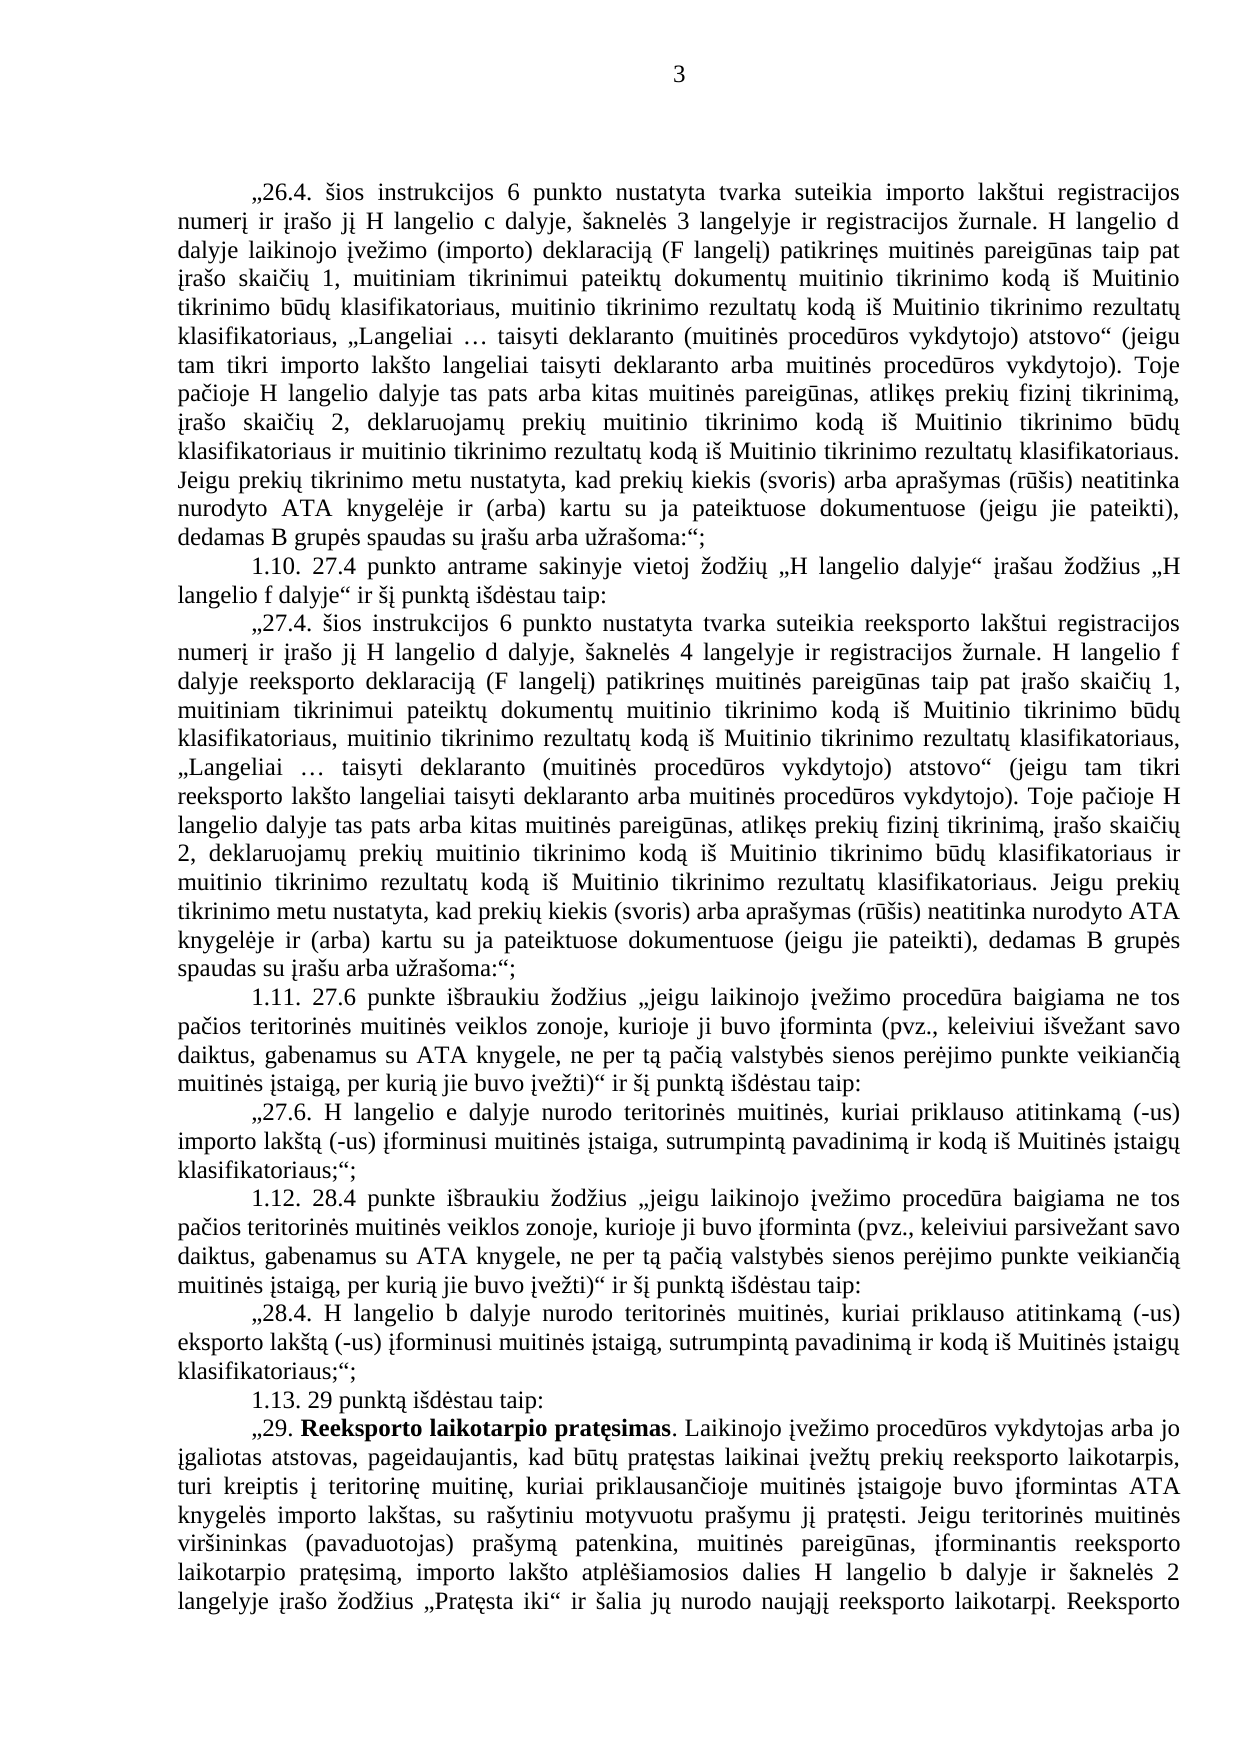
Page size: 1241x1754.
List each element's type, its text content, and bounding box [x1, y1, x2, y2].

text „29. Reeksporto laikotarpio pratęsimas. Laikinojo įvežimo procedūros vykdytojas arba jo įgaliotas atstovas, pageidaujantis, kad būtų pratęstas laikinai įvežtų prekių reeksporto laikotarpis, turi kreiptis į teritorinę muitinę, kuriai priklausančioje muitinės įstaigoje buvo įformintas ATA knygelės importo lakštas, su rašytiniu motyvuotu prašymu jį pratęsti. Jeigu teritorinės muitinės viršininkas (pavaduotojas) prašymą patenkina, muitinės pareigūnas, įforminantis reeksporto laikotarpio pratęsimą, importo lakšto atplėšiamosios dalies H langelio b dalyje ir šaknelės 2 langelyje įrašo žodžius „Pratęsta iki“ ir šalia jų nurodo naująjį reeksporto laikotarpį. Reeksporto [177, 1413, 1181, 1615]
text „28.4. H langelio b dalyje nurodo teritorinės muitinės, kuriai priklauso atitinkamą (-us) eksporto lakštą (-us) įforminusi muitinės įstaigą, sutrumpintą pavadinimą ir kodą iš Muitinės įstaigų klasifikatoriaus;“; [177, 1298, 1181, 1385]
text 1.11. 27.6 punkte išbraukiu žodžius „jeigu laikinojo įvežimo procedūra baigiama ne tos pačios teritorinės muitinės veiklos zonoje, kurioje ji buvo įforminta (pvz., keleiviui išvežant savo daiktus, gabenamus su ATA knygele, ne per tą pačią valstybės sienos perėjimo punkte veikiančią muitinės įstaigą, per kurią jie buvo įvežti)“ ir šį punktą išdėstau taip: [177, 982, 1181, 1097]
text „26.4. šios instrukcijos 6 punkto nustatyta tvarka suteikia importo lakštui registracijos numerį ir įrašo jį H langelio c dalyje, šaknelės 3 langelyje ir registracijos žurnale. H langelio d dalyje laikinojo įvežimo (importo) deklaraciją (F langelį) patikrinęs muitinės pareigūnas taip pat įrašo skaičių 1, muitiniam tikrinimui pateiktų dokumentų muitinio tikrinimo kodą iš Muitinio tikrinimo būdų klasifikatoriaus, muitinio tikrinimo rezultatų kodą iš Muitinio tikrinimo rezultatų klasifikatoriaus, „Langeliai … taisyti deklaranto (muitinės procedūros vykdytojo) atstovo“ (jeigu tam tikri importo lakšto langeliai taisyti deklaranto arba muitinės procedūros vykdytojo). Toje pačioje H langelio dalyje tas pats arba kitas muitinės pareigūnas, atlikęs prekių fizinį tikrinimą, įrašo skaičių 2, deklaruojamų prekių muitinio tikrinimo kodą iš Muitinio tikrinimo būdų klasifikatoriaus ir muitinio tikrinimo rezultatų kodą iš Muitinio tikrinimo rezultatų klasifikatoriaus. Jeigu prekių tikrinimo metu nustatyta, kad prekių kiekis (svoris) arba aprašymas (rūšis) neatitinka nurodyto ATA knygelėje ir (arba) kartu su ja pateiktuose dokumentuose (jeigu jie pateikti), dedamas B grupės spaudas su įrašu arba užrašoma:“; [177, 177, 1181, 551]
text „27.6. H langelio e dalyje nurodo teritorinės muitinės, kuriai priklauso atitinkamą (-us) importo lakštą (-us) įforminusi muitinės įstaiga, sutrumpintą pavadinimą ir kodą iš Muitinės įstaigų klasifikatoriaus;“; [177, 1097, 1181, 1183]
text 1.12. 28.4 punkte išbraukiu žodžius „jeigu laikinojo įvežimo procedūra baigiama ne tos pačios teritorinės muitinės veiklos zonoje, kurioje ji buvo įforminta (pvz., keleiviui parsivežant savo daiktus, gabenamus su ATA knygele, ne per tą pačią valstybės sienos perėjimo punkte veikiančią muitinės įstaigą, per kurią jie buvo įvežti)“ ir šį punktą išdėstau taip: [177, 1183, 1181, 1298]
text „27.4. šios instrukcijos 6 punkto nustatyta tvarka suteikia reeksporto lakštui registracijos numerį ir įrašo jį H langelio d dalyje, šaknelės 4 langelyje ir registracijos žurnale. H langelio f dalyje reeksporto deklaraciją (F langelį) patikrinęs muitinės pareigūnas taip pat įrašo skaičių 1, muitiniam tikrinimui pateiktų dokumentų muitinio tikrinimo kodą iš Muitinio tikrinimo būdų klasifikatoriaus, muitinio tikrinimo rezultatų kodą iš Muitinio tikrinimo rezultatų klasifikatoriaus, „Langeliai … taisyti deklaranto (muitinės procedūros vykdytojo) atstovo“ (jeigu tam tikri reeksporto lakšto langeliai taisyti deklaranto arba muitinės procedūros vykdytojo). Toje pačioje H langelio dalyje tas pats arba kitas muitinės pareigūnas, atlikęs prekių fizinį tikrinimą, įrašo skaičių 2, deklaruojamų prekių muitinio tikrinimo kodą iš Muitinio tikrinimo būdų klasifikatoriaus ir muitinio tikrinimo rezultatų kodą iš Muitinio tikrinimo rezultatų klasifikatoriaus. Jeigu prekių tikrinimo metu nustatyta, kad prekių kiekis (svoris) arba aprašymas (rūšis) neatitinka nurodyto ATA knygelėje ir (arba) kartu su ja pateiktuose dokumentuose (jeigu jie pateikti), dedamas B grupės spaudas su įrašu arba užrašoma:“; [177, 608, 1181, 982]
text 1.10. 27.4 punkto antrame sakinyje vietoj žodžių „H langelio dalyje“ įrašau žodžius „H langelio f dalyje“ ir šį punktą išdėstau taip: [177, 551, 1181, 608]
text 1.13. 29 punktą išdėstau taip: [177, 1385, 1181, 1413]
